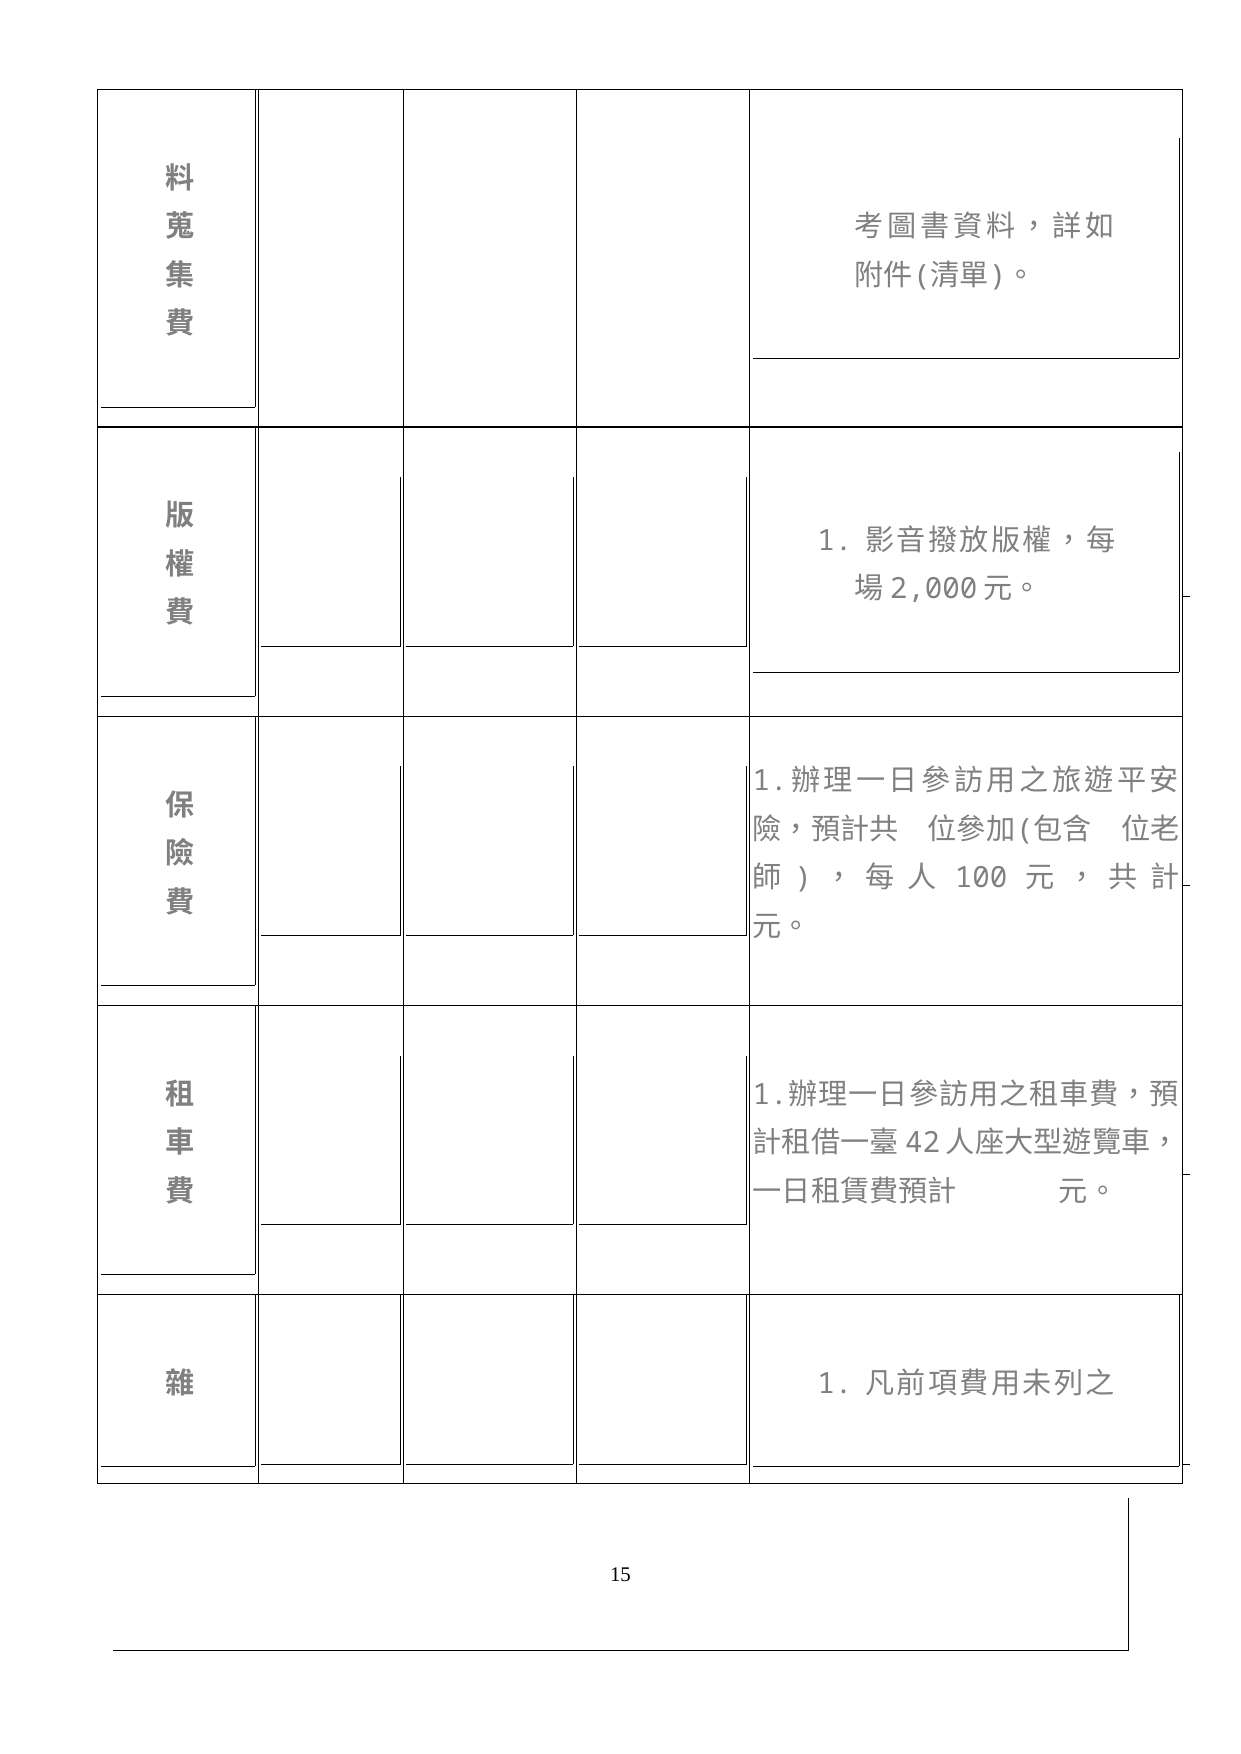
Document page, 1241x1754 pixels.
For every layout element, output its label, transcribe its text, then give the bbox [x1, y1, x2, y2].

table_cell [1183, 716, 1190, 885]
table_cell [259, 1006, 403, 1294]
table_cell [1183, 89, 1190, 426]
table_cell 1.辦理一日參訪用之旅遊平安險，預計共 位參加(包含 位老師)，每人100元，共計 元。 [750, 717, 1182, 1005]
table_cell [259, 1295, 403, 1483]
table_cell 影音撥放版權，每場2,000元。 [750, 428, 1182, 716]
table_cell 1.辦理一日參訪用之租車費，預計租借一臺42人座大型遊覽車，一日租賃費預計 元。 [750, 1006, 1182, 1294]
table_cell [259, 90, 403, 426]
table_cell [577, 1006, 749, 1294]
table_cell [577, 90, 749, 426]
table_cell [1183, 1005, 1190, 1174]
table_cell [1183, 1175, 1190, 1294]
table_cell [577, 428, 749, 716]
table_cell [1183, 426, 1190, 596]
table_cell 料蒐集費 [98, 90, 258, 426]
table_cell [577, 717, 749, 1005]
table_cell [1183, 597, 1190, 716]
table_cell [577, 1295, 749, 1483]
table_cell 版權費 [98, 428, 258, 716]
table_cell [259, 428, 403, 716]
table_cell [1183, 1294, 1190, 1464]
table_cell [1183, 1465, 1190, 1483]
table_cell [404, 90, 576, 426]
table_cell 保險費 [98, 717, 258, 1005]
table_cell 購買或影印所需參考圖書資料，詳如附件(清單)。 [750, 90, 1182, 426]
table_cell [404, 717, 576, 1005]
table_cell 凡前項費用未列之執行計畫相關之公務費用均屬之，如購買文具用品、郵資、線材、光碟壓印、光碟、電子紙張其他等。 [750, 1295, 1182, 1483]
table_cell 租車費 [98, 1006, 258, 1294]
table_cell [1183, 886, 1190, 1005]
table_cell [404, 1295, 576, 1483]
table_cell [404, 1006, 576, 1294]
table_cell [259, 717, 403, 1005]
table_cell 雜 [98, 1295, 258, 1483]
table_cell [404, 428, 576, 716]
